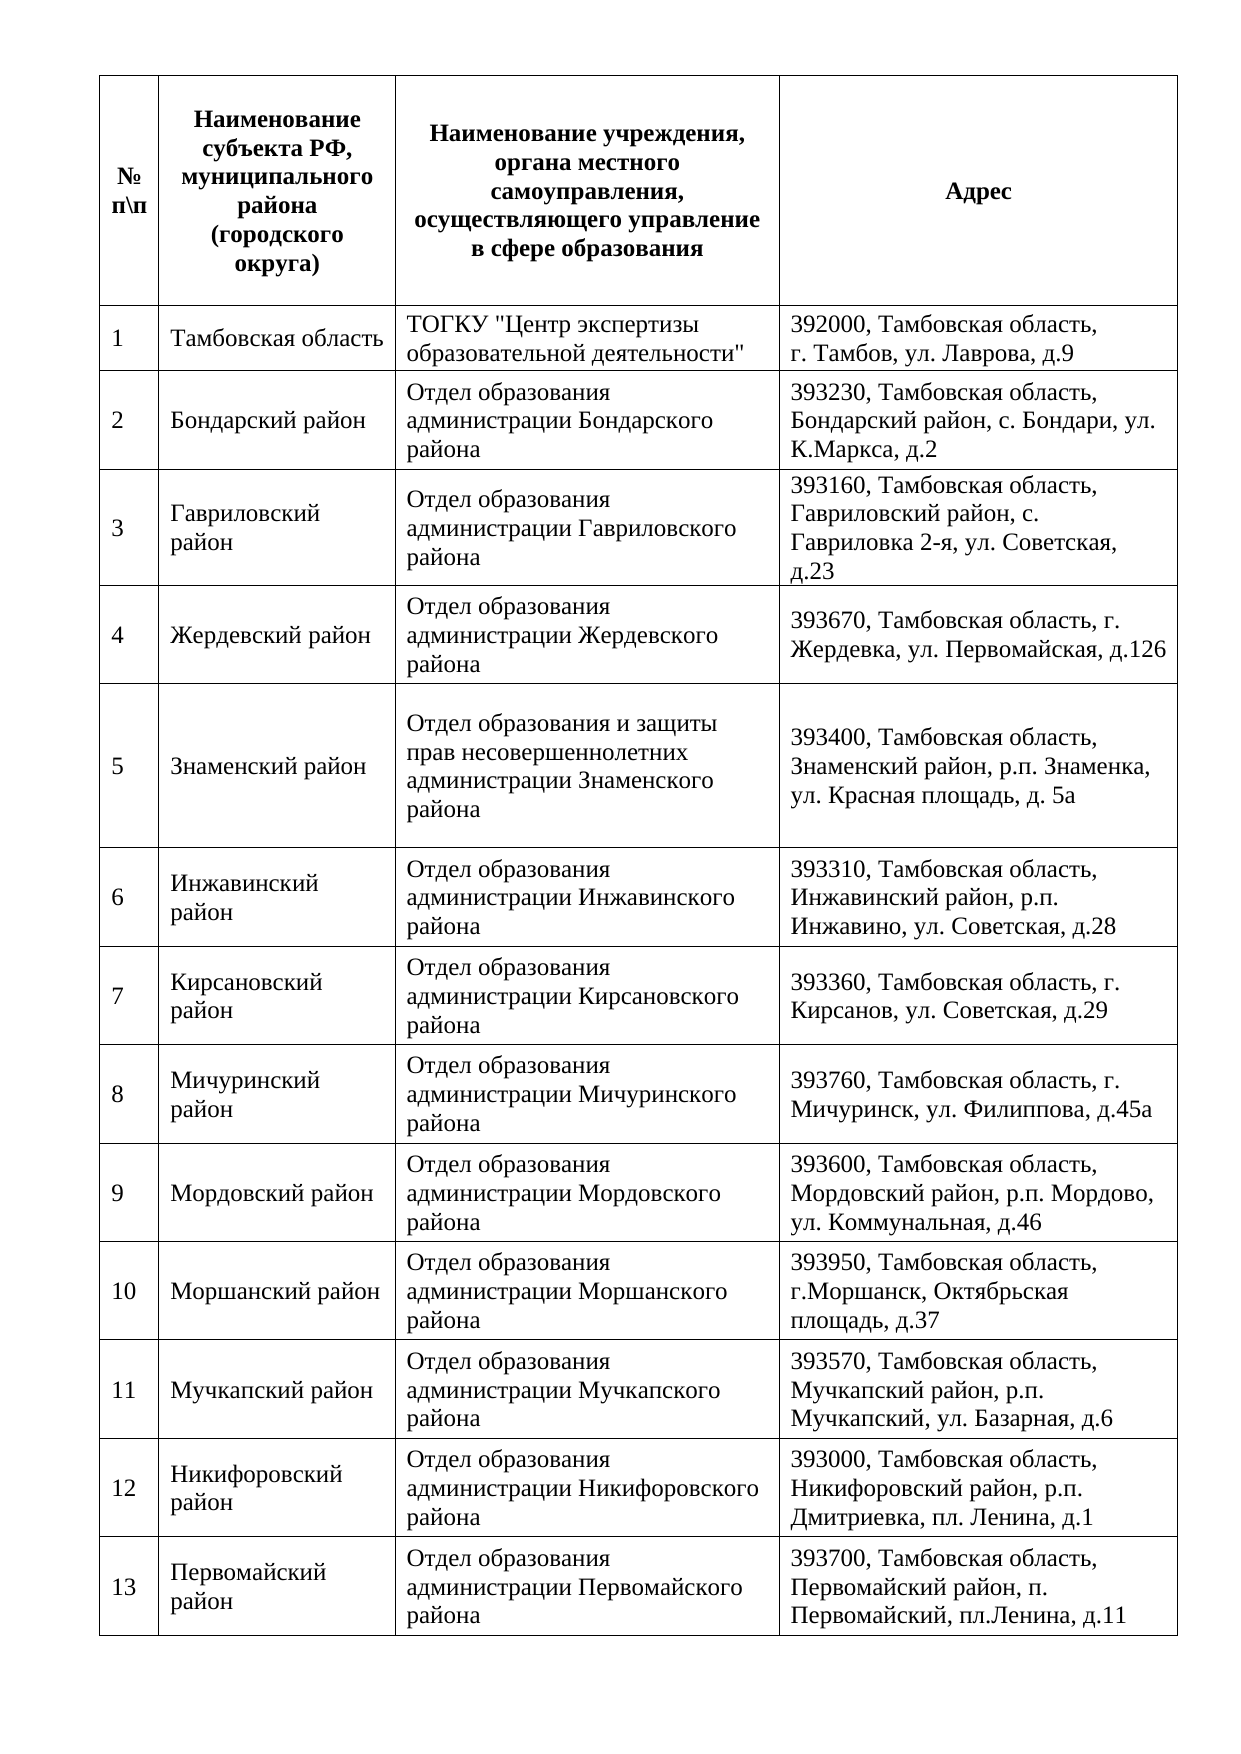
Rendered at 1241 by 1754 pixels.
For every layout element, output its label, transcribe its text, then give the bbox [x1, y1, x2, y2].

table_cell 393570, Тамбовская область, Мучкапский район, р.п. Мучкапский, ул. Базарная, д.6 [780, 1340, 1177, 1438]
table_cell 393230, Тамбовская область, Бондарский район, с. Бондари, ул. К.Маркса, д.2 [780, 371, 1177, 469]
table_cell Мичуринский район [159, 1045, 395, 1142]
table_header № п\п [100, 76, 158, 304]
table_cell Отдел образования администрации Бондарского района [396, 371, 779, 469]
table_cell 393360, Тамбовская область, г. Кирсанов, ул. Советская, д.29 [780, 947, 1177, 1044]
table_cell Отдел образования администрации Инжавинского района [396, 848, 779, 946]
table_cell Отдел образования администрации Мордовского района [396, 1144, 779, 1241]
table_cell 10 [100, 1242, 158, 1339]
table_cell Отдел образования администрации Мичуринского района [396, 1045, 779, 1142]
table_cell 7 [100, 947, 158, 1044]
table_cell 393700, Тамбовская область, Первомайский район, п. Первомайский, пл.Ленина, д.11 [780, 1537, 1177, 1635]
table_cell 12 [100, 1439, 158, 1536]
table_cell Отдел образования администрации Жердевского района [396, 586, 779, 683]
table_cell 393310, Тамбовская область, Инжавинский район, р.п. Инжавино, ул. Советская, д.28 [780, 848, 1177, 946]
table_cell Отдел образования администрации Моршанского района [396, 1242, 779, 1339]
table_cell 9 [100, 1144, 158, 1241]
table_cell Отдел образования и защиты прав несовершеннолетних администрации Знаменского района [396, 684, 779, 847]
table_cell 393600, Тамбовская область, Мордовский район, р.п. Мордово, ул. Коммунальная, д.46 [780, 1144, 1177, 1241]
table_cell 393950, Тамбовская область, г.Моршанск, Октябрьская площадь, д.37 [780, 1242, 1177, 1339]
table_cell 393400, Тамбовская область, Знаменский район, р.п. Знаменка, ул. Красная площадь, д. 5а [780, 684, 1177, 847]
table_cell 6 [100, 848, 158, 946]
table_cell Мордовский район [159, 1144, 395, 1241]
table_cell Отдел образования администрации Кирсановского района [396, 947, 779, 1044]
table_cell Отдел образования администрации Гавриловского района [396, 470, 779, 585]
table_cell 4 [100, 586, 158, 683]
table_cell 393670, Тамбовская область, г. Жердевка, ул. Первомайская, д.126 [780, 586, 1177, 683]
table_cell 13 [100, 1537, 158, 1635]
table_cell 8 [100, 1045, 158, 1142]
table_cell 392000, Тамбовская область, г. Тамбов, ул. Лаврова, д.9 [780, 306, 1177, 370]
table_header Адрес [780, 76, 1177, 304]
table_cell Знаменский район [159, 684, 395, 847]
table_cell 11 [100, 1340, 158, 1438]
table_cell 393760, Тамбовская область, г. Мичуринск, ул. Филиппова, д.45а [780, 1045, 1177, 1142]
table_cell Отдел образования администрации Первомайского района [396, 1537, 779, 1635]
table_cell Отдел образования администрации Никифоровского района [396, 1439, 779, 1536]
table_cell 393160, Тамбовская область, Гавриловский район, с. Гавриловка 2-я, ул. Советская, д.23 [780, 470, 1177, 585]
table_cell 5 [100, 684, 158, 847]
table_cell Инжавинский район [159, 848, 395, 946]
table_cell Никифоровский район [159, 1439, 395, 1536]
table_cell 393000, Тамбовская область, Никифоровский район, р.п. Дмитриевка, пл. Ленина, д.1 [780, 1439, 1177, 1536]
table_cell Гавриловский район [159, 470, 395, 585]
table_cell Бондарский район [159, 371, 395, 469]
table_cell ТОГКУ "Центр экспертизы образовательной деятельности" [396, 306, 779, 370]
table_cell Мучкапский район [159, 1340, 395, 1438]
table_cell Моршанский район [159, 1242, 395, 1339]
table_header Наименование учреждения, органа местного самоуправления, осуществляющего управление в сфере образования [396, 76, 779, 304]
table_cell Отдел образования администрации Мучкапского района [396, 1340, 779, 1438]
table_cell 2 [100, 371, 158, 469]
table_cell Жердевский район [159, 586, 395, 683]
table_cell Первомайский район [159, 1537, 395, 1635]
table_header Наименование субъекта РФ, муниципального района (городского округа) [159, 76, 395, 304]
table_cell Тамбовская область [159, 306, 395, 370]
table_cell 3 [100, 470, 158, 585]
table_cell 1 [100, 306, 158, 370]
table_cell Кирсановский район [159, 947, 395, 1044]
